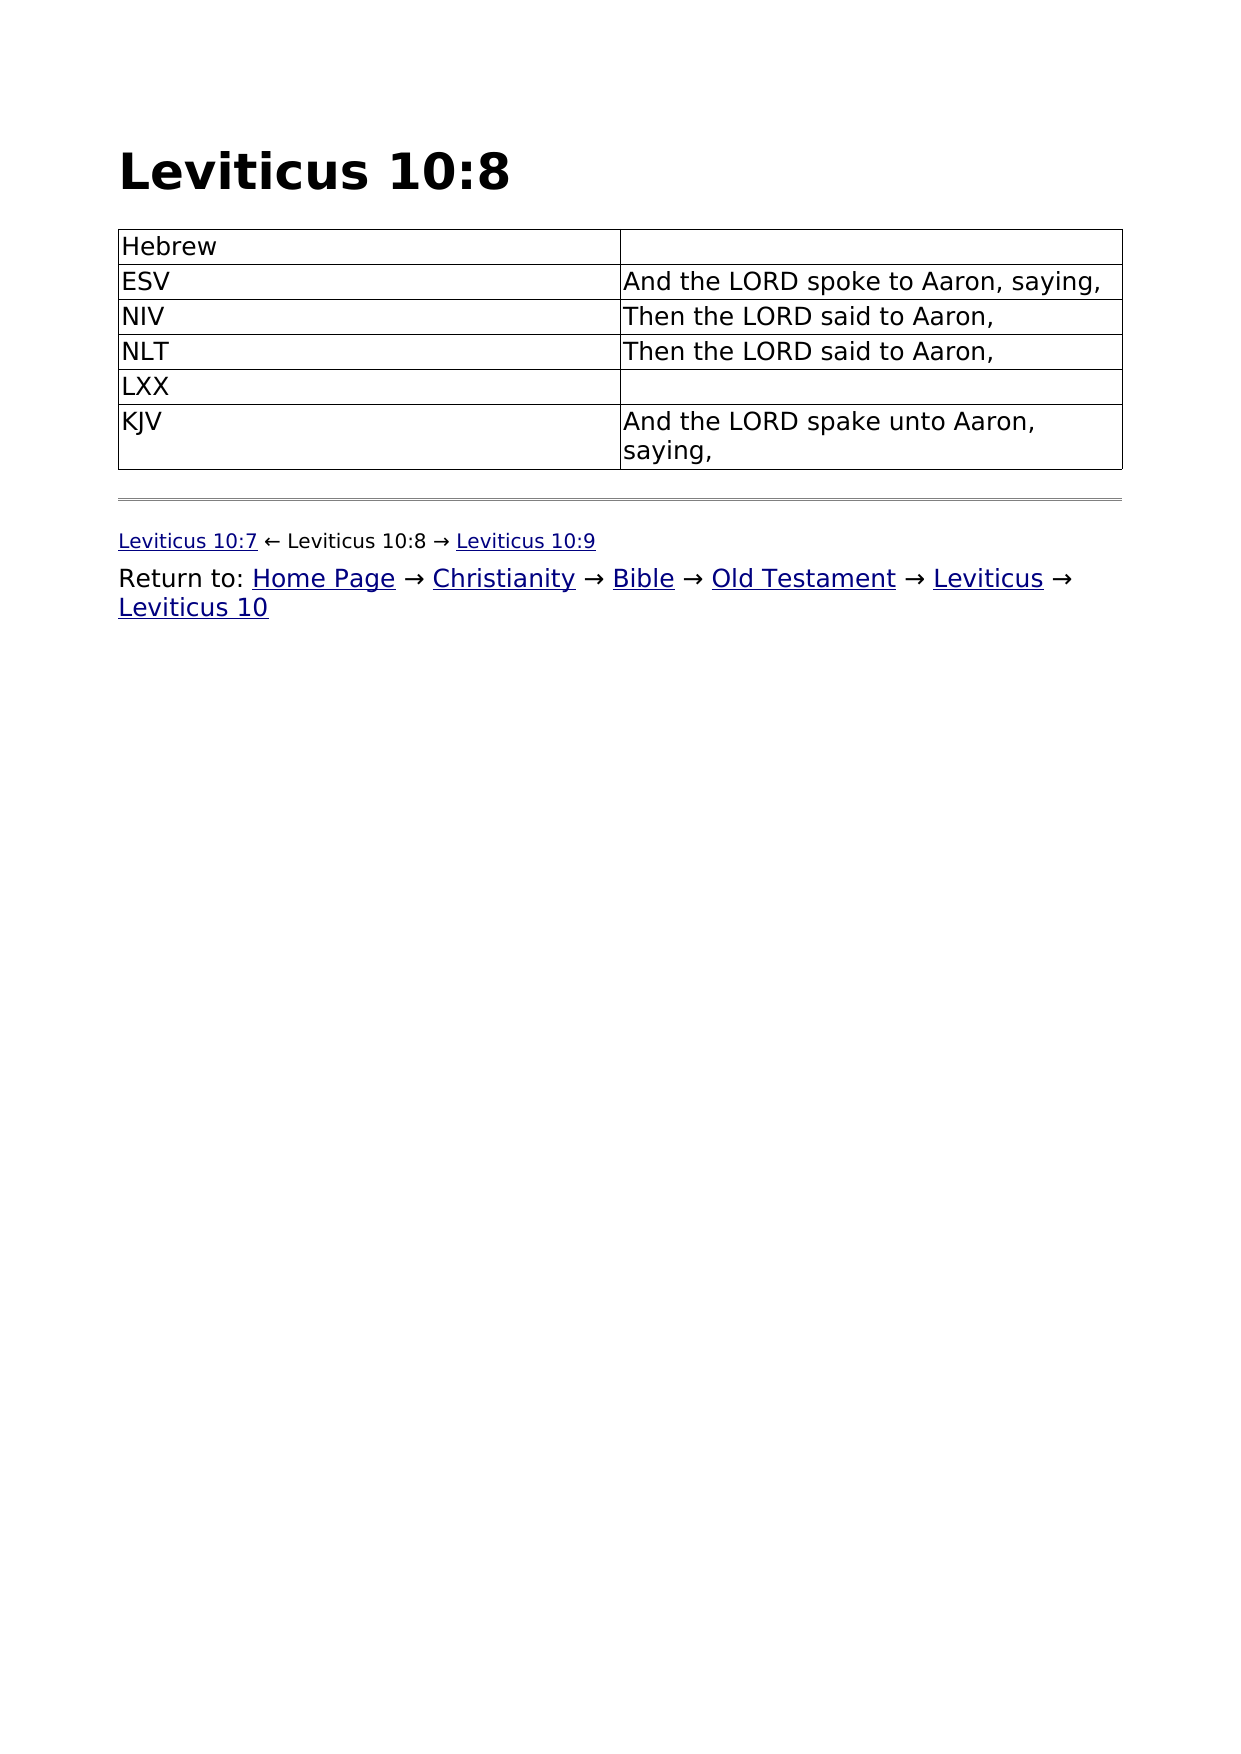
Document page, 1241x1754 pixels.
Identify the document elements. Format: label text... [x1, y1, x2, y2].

table_cell KJV [119, 405, 620, 468]
table_cell ESV [119, 265, 620, 299]
subtitle Leviticus 10:8 [118, 143, 1122, 201]
table_cell And the LORD spake unto Aaron, saying, [621, 405, 1122, 468]
table_header Hebrew [119, 230, 620, 264]
text Return to: Home Page → Christianity → Bible → Old Testament → Leviticus → Leviticus 10 [118, 564, 1122, 622]
text Leviticus 10:7 ← Leviticus 10:8 → Leviticus 10:9 [118, 530, 1122, 564]
table_cell NLT [119, 335, 620, 369]
table_cell NIV [119, 300, 620, 334]
table_header [621, 230, 1122, 264]
table_cell [621, 370, 1122, 404]
table_cell Then the LORD said to Aaron, [621, 300, 1122, 334]
table_cell And the LORD spoke to Aaron, saying, [621, 265, 1122, 299]
table_cell Then the LORD said to Aaron, [621, 335, 1122, 369]
table_cell LXX [119, 370, 620, 404]
